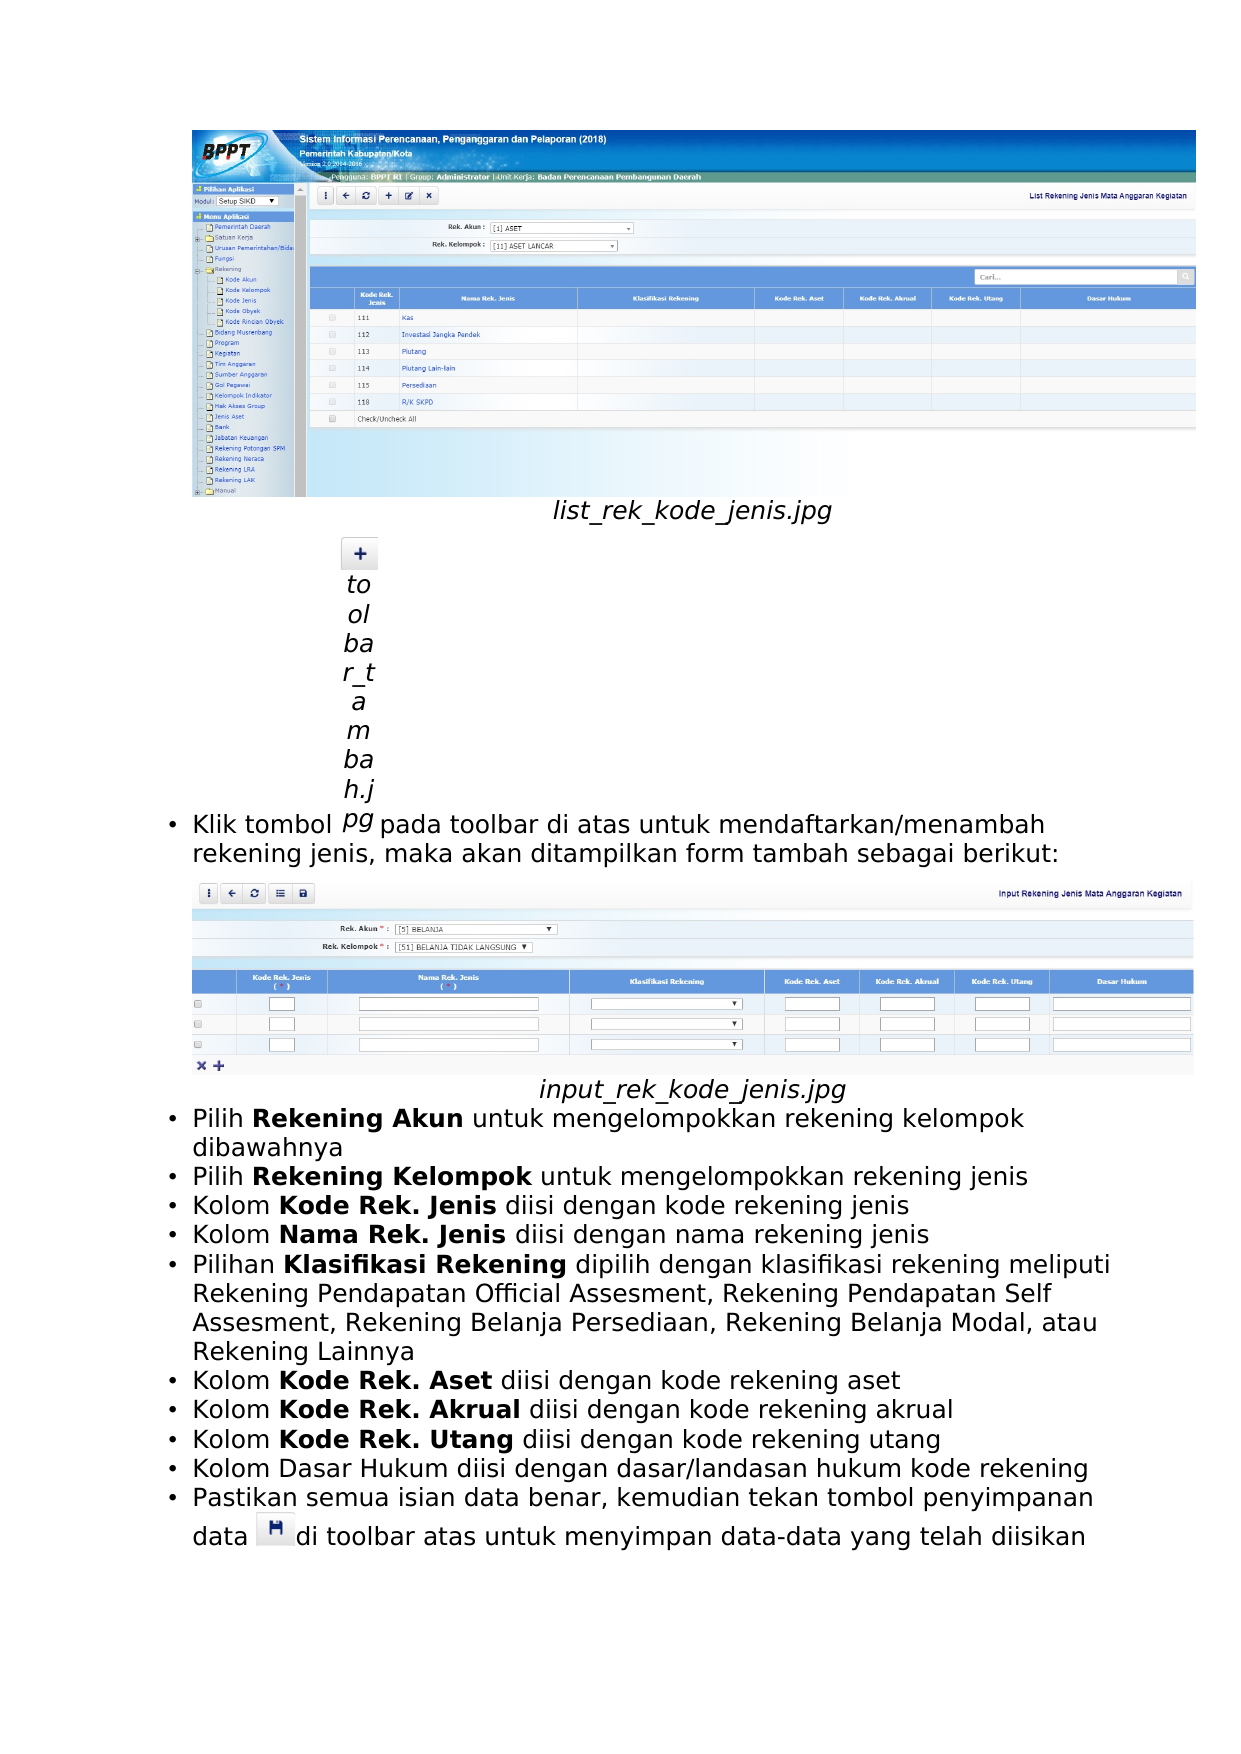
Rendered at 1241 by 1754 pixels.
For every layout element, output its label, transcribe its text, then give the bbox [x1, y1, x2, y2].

list Kolom Kode Rek. Utang diisi dengan kode rekening utang [177, 1425, 1122, 1454]
list Kolom Kode Rek. Jenis diisi dengan kode rekening jenis [177, 1192, 1122, 1221]
list Kolom Kode Rek. Akrual diisi dengan kode rekening akrual [177, 1396, 1122, 1425]
picture [340, 537, 380, 571]
list Kolom Nama Rek. Jenis diisi dengan nama rekening jenis [177, 1221, 1122, 1250]
list [177, 118, 1196, 525]
list Pilih Rekening Kelompok untuk mengelompokkan rekening jenis [177, 1162, 1122, 1192]
list input_rek_kode_jenis.jpg [192, 1075, 1196, 1104]
picture [192, 880, 1196, 1075]
list toolbar_tambah.jpg [340, 571, 379, 833]
picture [192, 130, 1196, 497]
list Pilih Rekening Akun untuk mengelompokkan rekening kelompok dibawahnya [177, 1104, 1122, 1162]
list Kolom Kode Rek. Aset diisi dengan kode rekening aset [177, 1367, 1122, 1396]
list list_rek_kode_jenis.jpg [192, 497, 1196, 525]
list Kolom Dasar Hukum diisi dengan dasar/landasan hukum kode rekening [177, 1454, 1122, 1483]
list Pilihan Klasifikasi Rekening dipilih dengan klasifikasi rekening meliputi Rekening Pendapatan Official Assesment, Rekening Pendapatan Self Assesment, Rekening Belanja Persediaan, Rekening Belanja Modal, atau Rekening Lainnya [177, 1250, 1122, 1367]
list Klik tombol pada toolbar di atas untuk mendaftarkan/menambah rekening jenis, maka akan ditampilkan form tambah sebagai berikut:​​​​​​​​​​​​​​ [177, 525, 1196, 1104]
picture [256, 1512, 296, 1546]
list Pastikan semua isian data benar, kemudian tekan tombol penyimpanan data di toolbar atas untuk menyimpan data-data yang telah diisikan [177, 1483, 1122, 1551]
